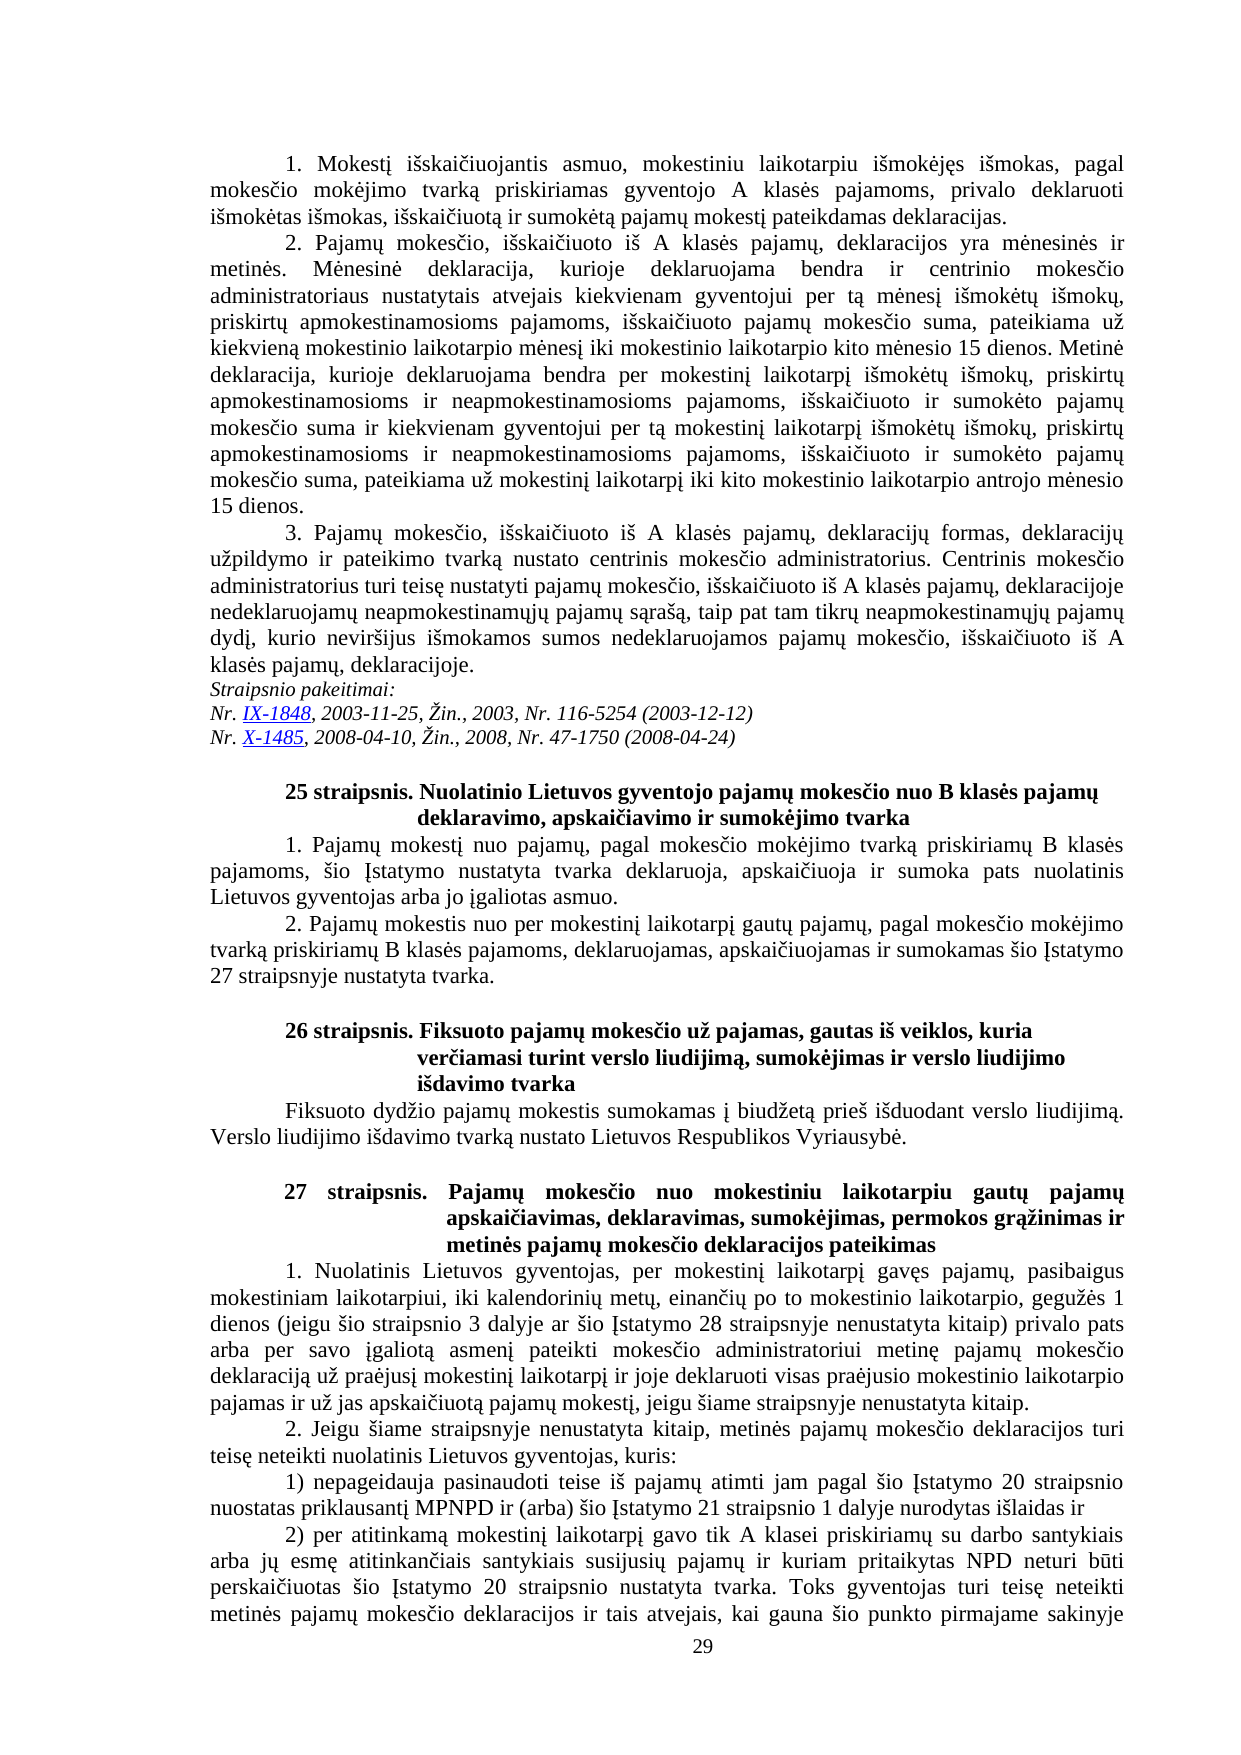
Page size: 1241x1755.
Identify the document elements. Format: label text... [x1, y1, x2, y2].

text 2. Jeigu šiame straipsnyje nenustatyta kitaip, metinės pajamų mokesčio deklaracijos turi teisę neteikti nuolatinis Lietuvos gyventojas, kuris: [210, 1415, 1126, 1468]
text 1) nepageidauja pasinaudoti teise iš pajamų atimti jam pagal šio Įstatymo 20 straipsnio nuostatas priklausantį MPNPD ir (arba) šio Įstatymo 21 straipsnio 1 dalyje nurodytas išlaidas ir [210, 1468, 1126, 1521]
text 26 straipsnis. Fiksuoto pajamų mokesčio už pajamas, gautas iš veiklos, kuria [285, 1018, 1126, 1044]
text 1. Pajamų mokestį nuo pajamų, pagal mokesčio mokėjimo tvarką priskiriamų B klasės pajamoms, šio Įstatymo nustatyta tvarka deklaruoja, apskaičiuoja ir sumoka pats nuolatinis Lietuvos gyventojas arba jo įgaliotas asmuo. [210, 831, 1126, 910]
text Nr. IX-1848, 2003-11-25, Žin., 2003, Nr. 116-5254 (2003-12-12) [210, 701, 1126, 725]
text 2. Pajamų mokestis nuo per mokestinį laikotarpį gautų pajamų, pagal mokesčio mokėjimo tvarką priskiriamų B klasės pajamoms, deklaruojamas, apskaičiuojamas ir sumokamas šio Įstatymo 27 straipsnyje nustatyta tvarka. [210, 910, 1126, 989]
text Nr. X-1485, 2008-04-10, Žin., 2008, Nr. 47-1750 (2008-04-24) [210, 725, 1126, 749]
text 27 straipsnis. Pajamų mokesčio nuo mokestiniu laikotarpiu gautų pajamų apskaičiavimas, deklaravimas, sumokėjimas, permokos grąžinimas ir metinės pajamų mokesčio deklaracijos pateikimas [284, 1178, 1126, 1257]
text 1. Mokestį išskaičiuojantis asmuo, mokestiniu laikotarpiu išmokėjęs išmokas, pagal mokesčio mokėjimo tvarką priskiriamas gyventojo A klasės pajamoms, privalo deklaruoti išmokėtas išmokas, išskaičiuotą ir sumokėtą pajamų mokestį pateikdamas deklaracijas. [210, 150, 1126, 229]
text 2) per atitinkamą mokestinį laikotarpį gavo tik A klasei priskiriamų su darbo santykiais arba jų esmę atitinkančiais santykiais susijusių pajamų ir kuriam pritaikytas NPD neturi būti perskaičiuotas šio Įstatymo 20 straipsnio nustatyta tvarka. Toks gyventojas turi teisę neteikti metinės pajamų mokesčio deklaracijos ir tais atvejais, kai gauna šio punkto pirmajame sakinyje [210, 1521, 1126, 1626]
text išdavimo tvarka [417, 1070, 1126, 1097]
text Fiksuoto dydžio pajamų mokestis sumokamas į biudžetą prieš išduodant verslo liudijimą. Verslo liudijimo išdavimo tvarką nustato Lietuvos Respublikos Vyriausybė. [210, 1097, 1126, 1149]
text verčiamasi turint verslo liudijimą, sumokėjimas ir verslo liudijimo [417, 1044, 1126, 1070]
text Straipsnio pakeitimai: [210, 677, 1126, 701]
text 25 straipsnis. Nuolatinio Lietuvos gyventojo pajamų mokesčio nuo B klasės pajamų [285, 778, 1126, 804]
text 1. Nuolatinis Lietuvos gyventojas, per mokestinį laikotarpį gavęs pajamų, pasibaigus mokestiniam laikotarpiui, iki kalendorinių metų, einančių po to mokestinio laikotarpio, gegužės 1 dienos (jeigu šio straipsnio 3 dalyje ar šio Įstatymo 28 straipsnyje nenustatyta kitaip) privalo pats arba per savo įgaliotą asmenį pateikti mokesčio administratoriui metinę pajamų mokesčio deklaraciją už praėjusį mokestinį laikotarpį ir joje deklaruoti visas praėjusio mokestinio laikotarpio pajamas ir už jas apskaičiuotą pajamų mokestį, jeigu šiame straipsnyje nenustatyta kitaip. [210, 1257, 1126, 1415]
text 3. Pajamų mokesčio, išskaičiuoto iš A klasės pajamų, deklaracijų formas, deklaracijų užpildymo ir pateikimo tvarką nustato centrinis mokesčio administratorius. Centrinis mokesčio administratorius turi teisę nustatyti pajamų mokesčio, išskaičiuoto iš A klasės pajamų, deklaracijoje nedeklaruojamų neapmokestinamųjų pajamų sąrašą, taip pat tam tikrų neapmokestinamųjų pajamų dydį, kurio neviršijus išmokamos sumos nedeklaruojamos pajamų mokesčio, išskaičiuoto iš A klasės pajamų, deklaracijoje. [210, 519, 1126, 677]
text 2. Pajamų mokesčio, išskaičiuoto iš A klasės pajamų, deklaracijos yra mėnesinės ir metinės. Mėnesinė deklaracija, kurioje deklaruojama bendra ir centrinio mokesčio administratoriaus nustatytais atvejais kiekvienam gyventojui per tą mėnesį išmokėtų išmokų, priskirtų apmokestinamosioms pajamoms, išskaičiuoto pajamų mokesčio suma, pateikiama už kiekvieną mokestinio laikotarpio mėnesį iki mokestinio laikotarpio kito mėnesio 15 dienos. Metinė deklaracija, kurioje deklaruojama bendra per mokestinį laikotarpį išmokėtų išmokų, priskirtų apmokestinamosioms ir neapmokestinamosioms pajamoms, išskaičiuoto ir sumokėto pajamų mokesčio suma ir kiekvienam gyventojui per tą mokestinį laikotarpį išmokėtų išmokų, priskirtų apmokestinamosioms ir neapmokestinamosioms pajamoms, išskaičiuoto ir sumokėto pajamų mokesčio suma, pateikiama už mokestinį laikotarpį iki kito mokestinio laikotarpio antrojo mėnesio 15 dienos. [210, 229, 1126, 519]
text deklaravimo, apskaičiavimo ir sumokėjimo tvarka [417, 804, 1126, 831]
